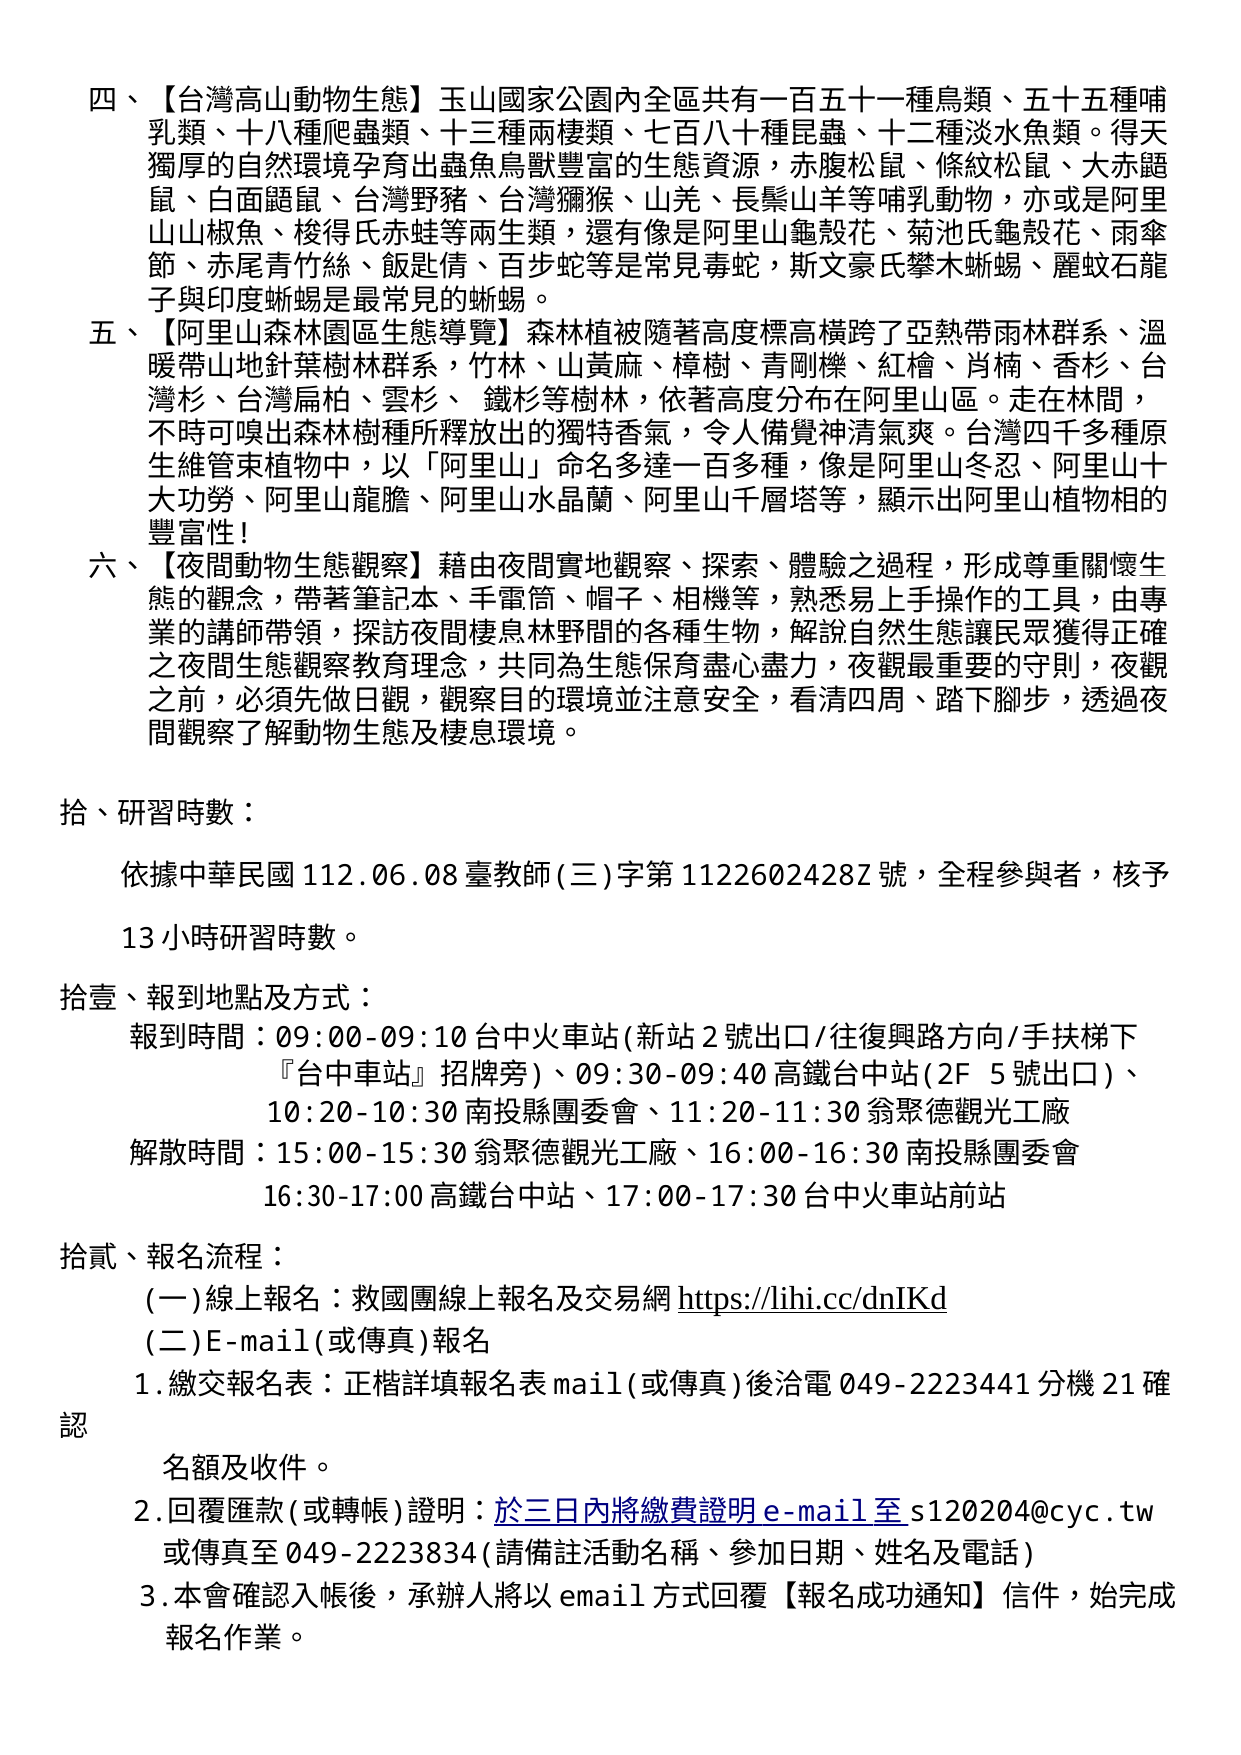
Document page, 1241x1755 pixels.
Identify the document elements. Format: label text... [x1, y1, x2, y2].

text 六、【夜間動物生態觀察】藉由夜間實地觀察、探索、體驗之過程，形成尊重關懷生態的觀念，帶著筆記本、手電筒、帽子、相機等，熟悉易上手操作的工具，由專業的講師帶領，探訪夜間棲息林野間的各種生物，解說自然生態讓民眾獲得正確之夜間生態觀察教育理念，共同為生態保育盡心盡力，夜觀最重要的守則，夜觀之前，必須先做日觀，觀察目的環境並注意安全，看清四周、踏下腳步，透過夜間觀察了解動物生態及棲息環境。 [89, 550, 1181, 750]
text 名額及收件。 [59, 1445, 1181, 1487]
text 拾貳、報名流程： [59, 1233, 1181, 1276]
text 報到時間：09:00-09:10台中火車站(新站2號出口/往復興路方向/手扶梯下『台中車站』招牌旁)、09:30-09:40高鐵台中站(2F 5號出口)、10:20-10:30南投縣團委會、11:20-11:30翁聚德觀光工廠 [59, 1017, 1181, 1130]
text 2.回覆匯款(或轉帳)證明：於三日內將繳費證明e-mail至s120204@cyc.tw或傳真至049-2223834(請備註活動名稱、參加日期、姓名及電話) [133, 1487, 1181, 1572]
text 依據中華民國112.06.08臺教師(三)字第1122602428Z號，全程參與者，核予13小時研習時數。 [120, 831, 1181, 956]
text 拾壹、報到地點及方式： [59, 975, 1181, 1017]
text 1.繳交報名表：正楷詳填報名表mail(或傳真)後洽電049-2223441分機21確認 [59, 1360, 1181, 1445]
text 3.本會確認入帳後，承辦人將以email方式回覆【報名成功通知】信件，始完成報名作業。 [103, 1572, 1181, 1657]
text (二)E-mail(或傳真)報名 [88, 1318, 1181, 1360]
text 解散時間：15:00-15:30翁聚德觀光工廠、16:00-16:30南投縣團委會 [59, 1130, 1181, 1172]
text (一)線上報名：救國團線上報名及交易網https://lihi.cc/dnIKd [88, 1276, 1181, 1318]
text 五、【阿里山森林園區生態導覽】森林植被隨著高度標高橫跨了亞熱帶雨林群系、溫暖帶山地針葉樹林群系，竹林、山黃麻、樟樹、青剛櫟、紅檜、肖楠、香杉、台灣杉、台灣扁柏、雲杉、 鐵杉等樹林，依著高度分布在阿里山區。走在林間，不時可嗅出森林樹種所釋放出的獨特香氣，令人備覺神清氣爽。台灣四千多種原生維管束植物中，以「阿里山」命名多達一百多種，像是阿里山冬忍、阿里山十大功勞、阿里山龍膽、阿里山水晶蘭、阿里山千層塔等，顯示出阿里山植物相的豐富性! [89, 317, 1181, 550]
text 四、【台灣高山動物生態】玉山國家公園內全區共有一百五十一種鳥類、五十五種哺乳類、十八種爬蟲類、十三種兩棲類、七百八十種昆蟲、十二種淡水魚類。得天獨厚的自然環境孕育出蟲魚鳥獸豐富的生態資源，赤腹松鼠、條紋松鼠、大赤鼯鼠、白面鼯鼠、台灣野豬、台灣獼猴、山羌、長鬃山羊等哺乳動物，亦或是阿里山山椒魚、梭得氏赤蛙等兩生類，還有像是阿里山龜殼花、菊池氏龜殼花、雨傘節、赤尾青竹絲、飯匙倩、百步蛇等是常見毒蛇，斯文豪氏攀木蜥蜴、麗蚊石龍子與印度蜥蜴是最常見的蜥蜴。 [89, 83, 1181, 317]
text 16:30-17:00高鐵台中站、17:00-17:30台中火車站前站 [263, 1172, 1181, 1214]
text 拾、研習時數： [59, 769, 1181, 831]
